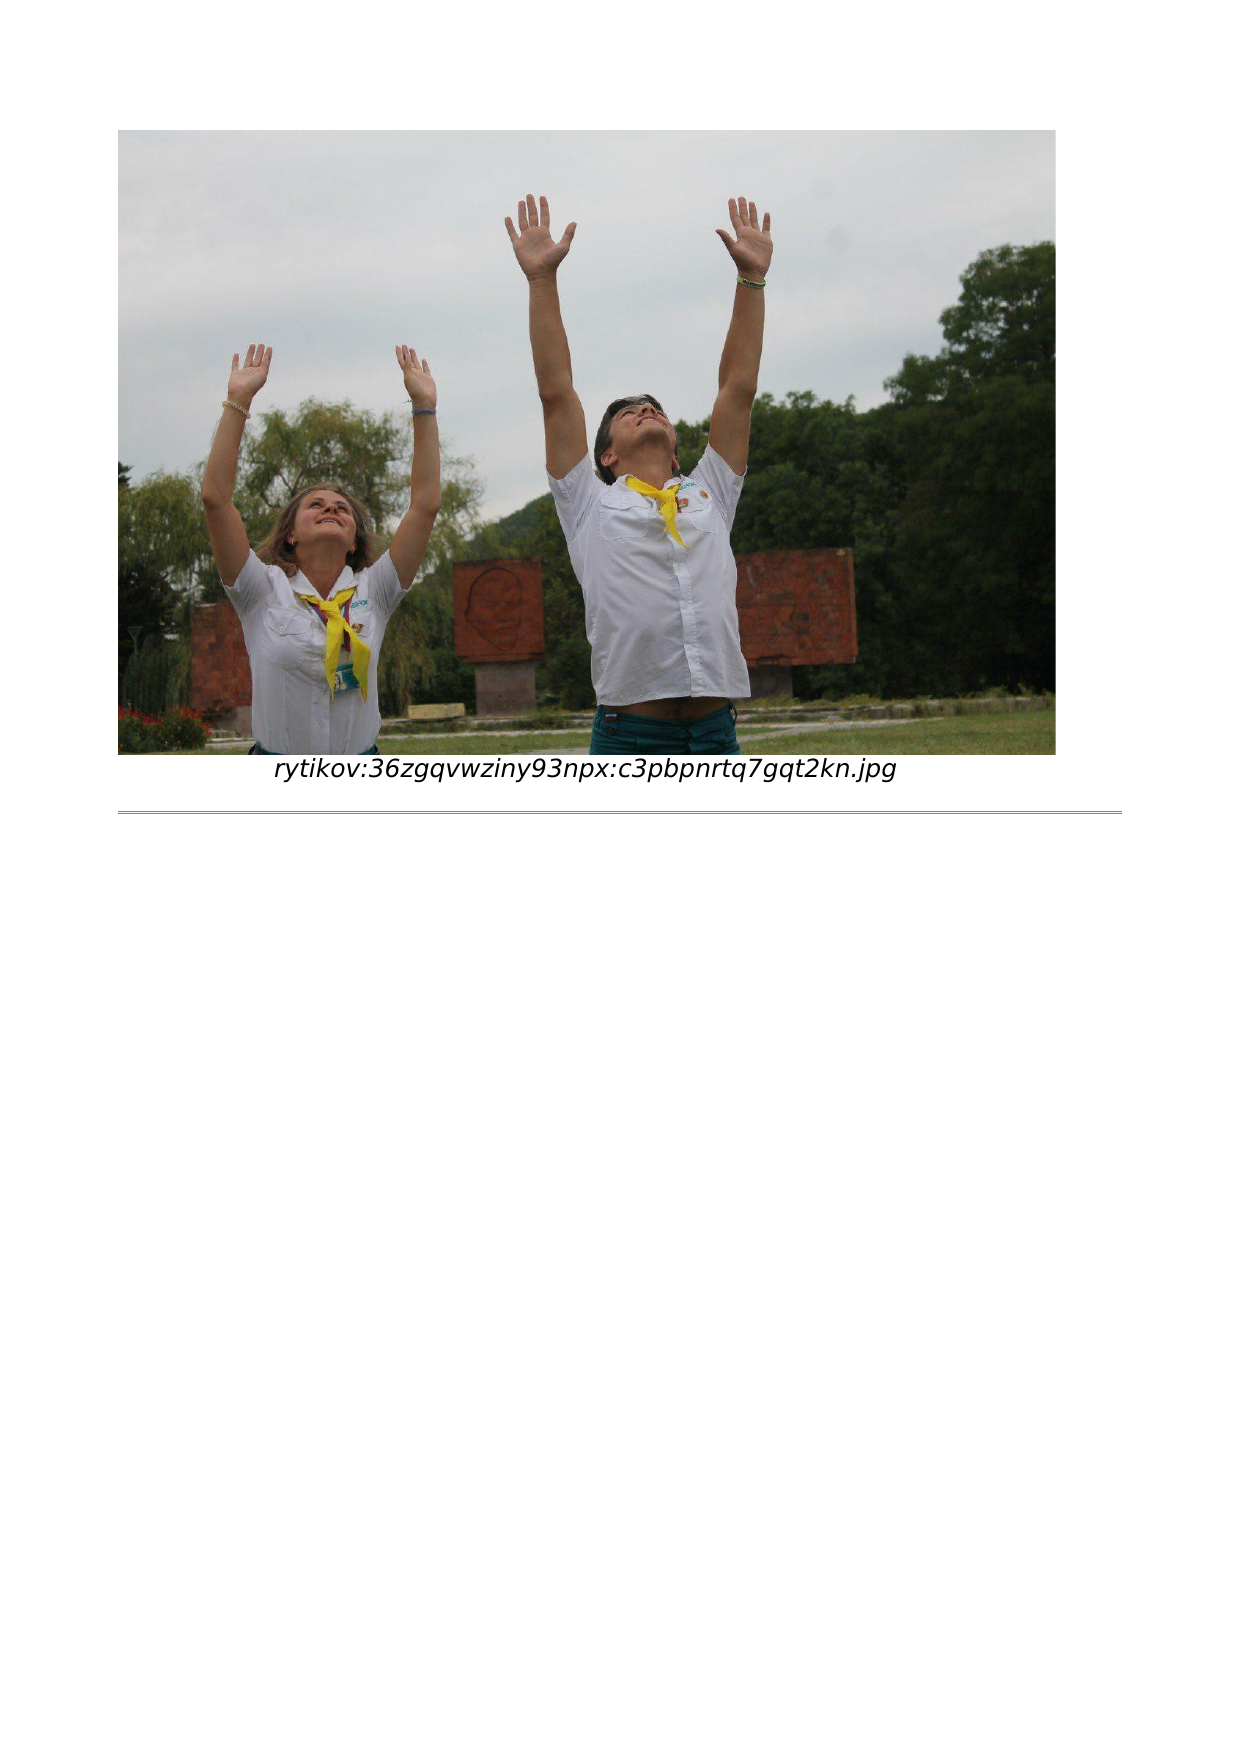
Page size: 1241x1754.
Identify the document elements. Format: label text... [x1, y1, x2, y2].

text rytikov:36zgqvwziny93npx:c3pbpnrtq7gqt2kn.jpg [118, 755, 1056, 784]
picture [118, 130, 1056, 755]
